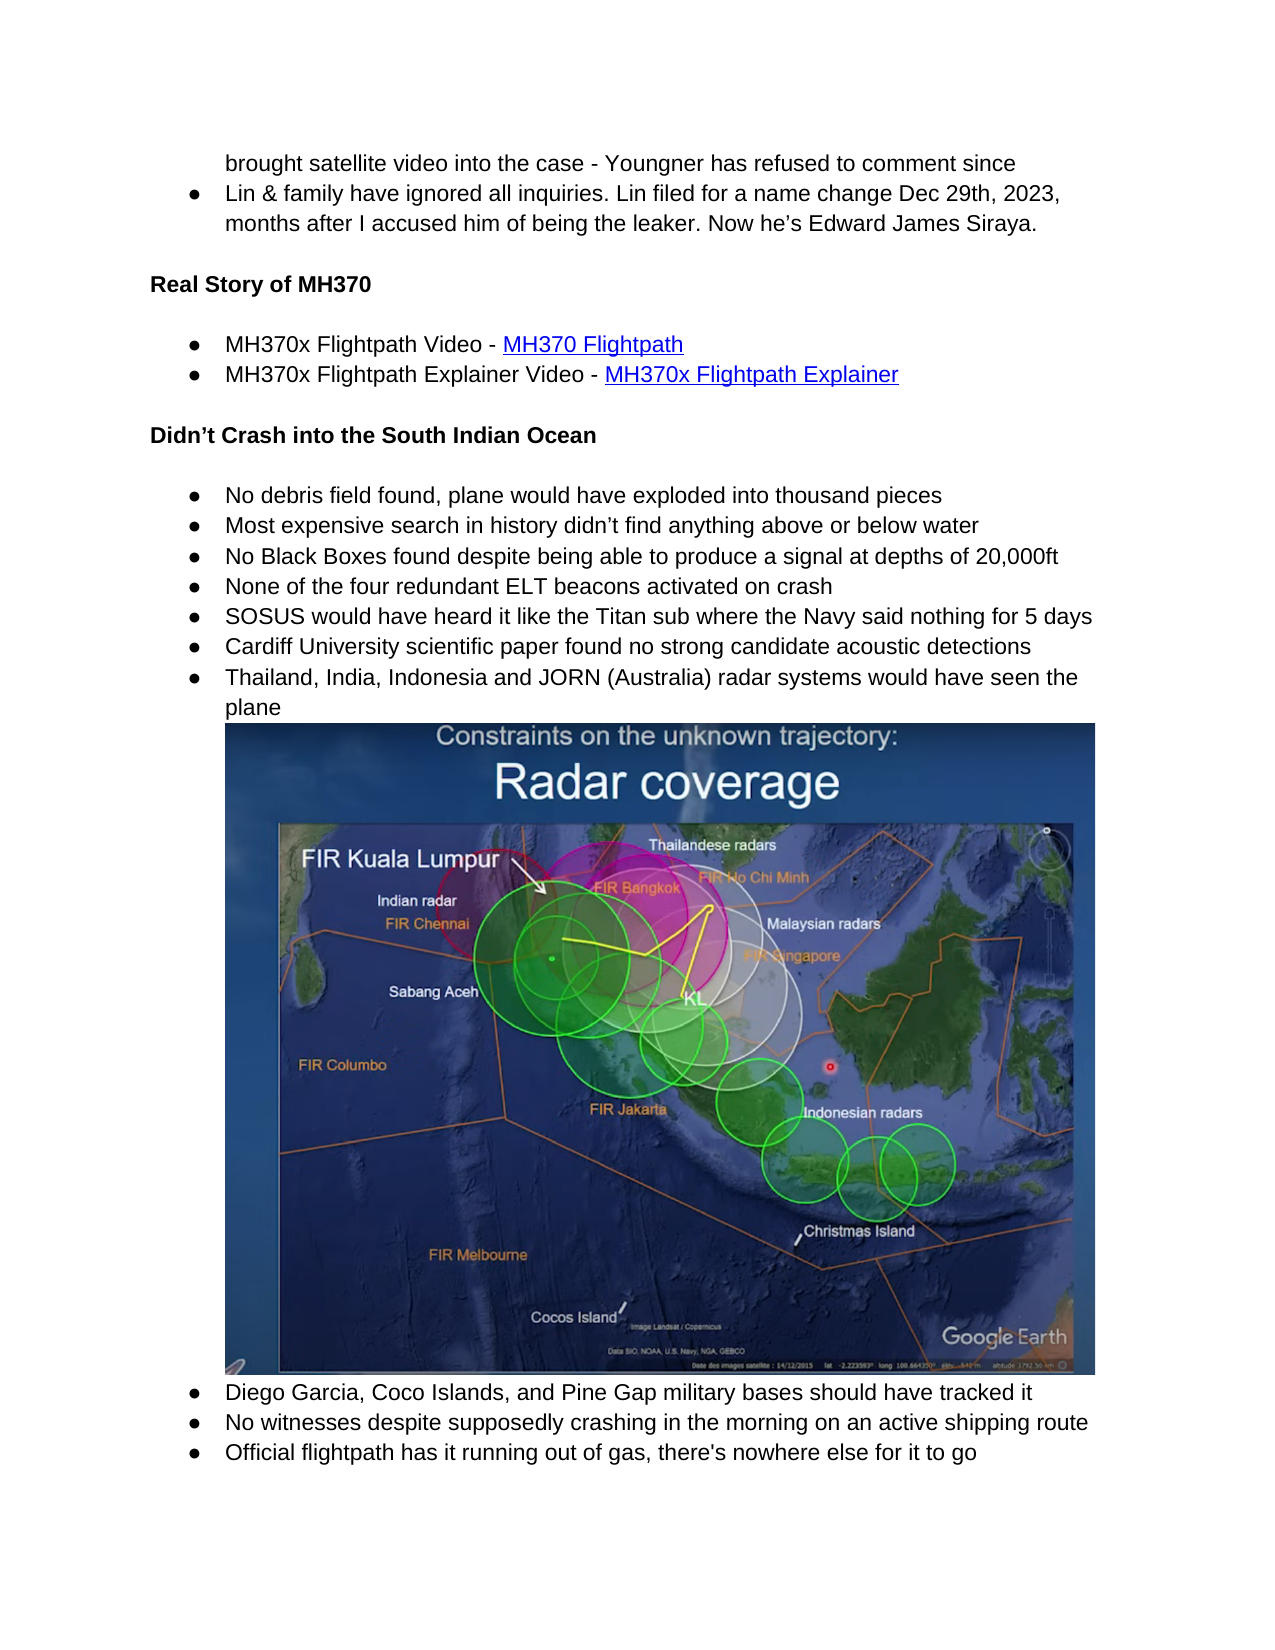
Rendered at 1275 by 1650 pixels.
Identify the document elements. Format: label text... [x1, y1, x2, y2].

list Diego Garcia, Coco Islands, and Pine Gap military bases should have tracked it [187, 1379, 1125, 1405]
list SOSUS would have heard it like the Titan sub where the Navy said nothing for 5 days [187, 603, 1125, 629]
list No debris field found, plane would have exploded into thousand pieces [187, 482, 1125, 509]
list Official flightpath has it running out of gas, there's nowhere else for it to go [187, 1439, 1125, 1466]
text Didn’t Crash into the South Indian Ocean [150, 422, 1125, 448]
list MH370x Flightpath Video - MH370 Flightpath [187, 331, 1125, 358]
list Thailand, India, Indonesia and JORN (Australia) radar systems would have seen the plane [187, 663, 1125, 1375]
text Real Story of MH370 [150, 271, 1125, 297]
picture [225, 723, 1096, 1375]
list MH370x Flightpath Explainer Video - MH370x Flightpath Explainer [187, 361, 1125, 388]
list No Black Boxes found despite being able to produce a signal at depths of 20,000ft [187, 543, 1125, 569]
list Lin & family have ignored all inquiries. Lin filed for a name change Dec 29th, 2023, months after I accused him of being the leaker. Now he’s Edward James Siraya. [187, 180, 1125, 237]
list Cardiff University scientific paper found no strong candidate acoustic detections [187, 633, 1125, 660]
list brought satellite video into the case - Youngner has refused to comment since [187, 150, 1125, 176]
list None of the four redundant ELT beacons activated on crash [187, 573, 1125, 599]
list No witnesses despite supposedly crashing in the morning on an active shipping route [187, 1409, 1125, 1435]
list Most expensive search in history didn’t find anything above or below water [187, 512, 1125, 539]
